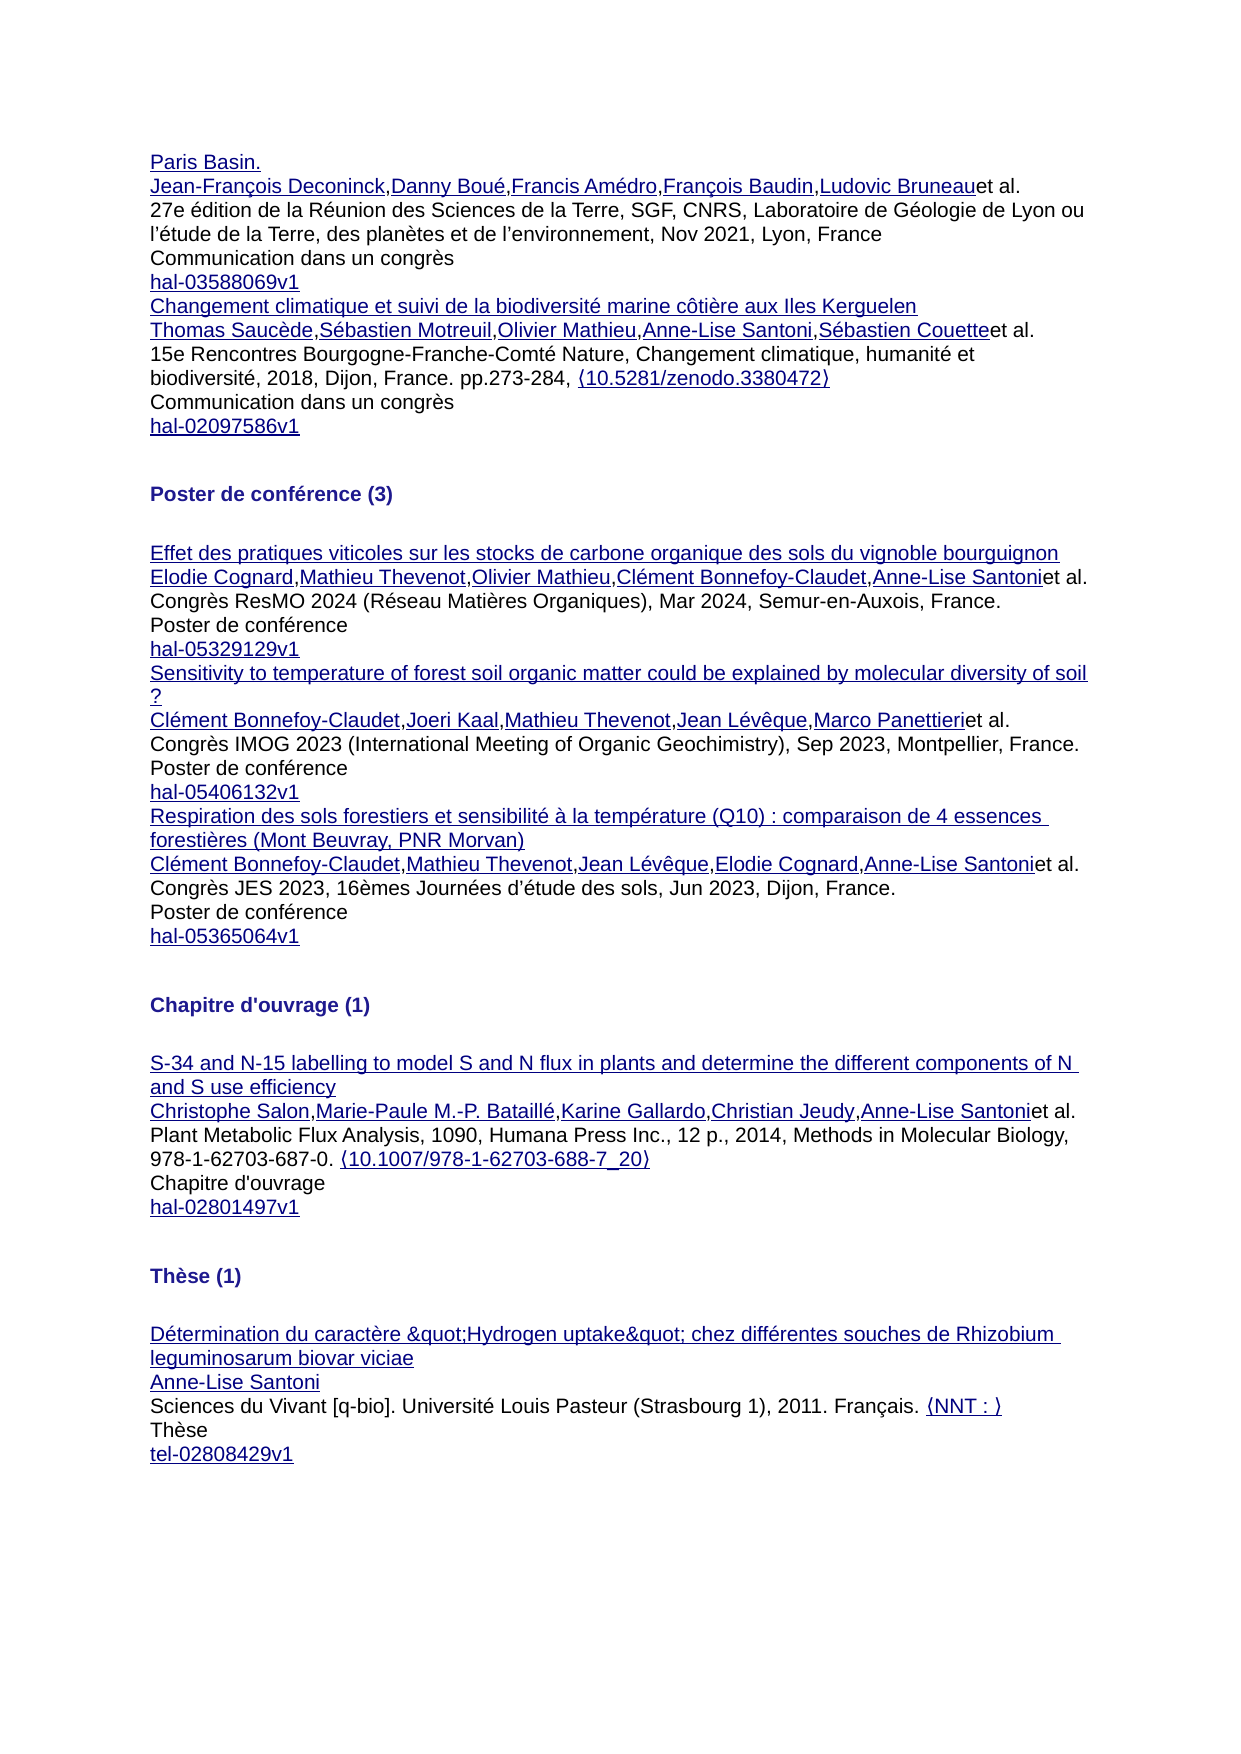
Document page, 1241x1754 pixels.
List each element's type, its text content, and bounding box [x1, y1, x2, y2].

table_cell Changement climatique et suivi de la biodiversité marine côtière aux Iles Kerguelen Thomas Saucède,Sébastien Motreuil,Olivier Mathieu,Anne-Lise Santoni,Sébastien Couetteet al. 15e Rencontres Bourgogne-Franche-Comté Nature, Changement climatique, humanité et biodiversité, 2018, Dijon, France. pp.273-284, ⟨10.5281/zenodo.3380472⟩ Communication dans un congrès hal-02097586v1 [150, 294, 1090, 437]
table_cell Lower Aptian climate and recording of the oceanic anoxic event 1a on the terrigenous shelf of the Paris Basin. Jean-François Deconinck,Danny Boué,Francis Amédro,François Baudin,Ludovic Bruneauet al. 27e édition de la Réunion des Sciences de la Terre, SGF, CNRS, Laboratoire de Géologie de Lyon ou l’étude de la Terre, des planètes et de l’environnement, Nov 2021, Lyon, France Communication dans un congrès hal-03588069v1 [150, 150, 1090, 294]
subtitle Chapitre d'ouvrage (1) [150, 993, 1090, 1017]
table_header S-34 and N-15 labelling to model S and N flux in plants and determine the different components of N and S use efficiency Christophe Salon,Marie-Paule M.-P. Bataillé,Karine Gallardo,Christian Jeudy,Anne-Lise Santoniet al. Plant Metabolic Flux Analysis, 1090, Humana Press Inc., 12 p., 2014, Methods in Molecular Biology, 978-1-62703-687-0. ⟨10.1007/978-1-62703-688-7_20⟩ Chapitre d'ouvrage hal-02801497v1 [150, 1051, 1090, 1219]
table_header Détermination du caractère &quot;Hydrogen uptake&quot; chez différentes souches de Rhizobium leguminosarum biovar viciae Anne-Lise Santoni Sciences du Vivant [q-bio]. Université Louis Pasteur (Strasbourg 1), 2011. Français. ⟨NNT : ⟩ Thèse tel-02808429v1 [150, 1322, 1090, 1466]
subtitle Poster de conférence (3) [150, 482, 1090, 506]
table_cell Sensitivity to temperature of forest soil organic matter could be explained by molecular diversity of soil ? Clément Bonnefoy-Claudet,Joeri Kaal,Mathieu Thevenot,Jean Lévêque,Marco Panettieriet al. Congrès IMOG 2023 (International Meeting of Organic Geochimistry), Sep 2023, Montpellier, France. Poster de conférence hal-05406132v1 [150, 660, 1090, 804]
table_cell Respiration des sols forestiers et sensibilité à la température (Q10) : comparaison de 4 essences forestières (Mont Beuvray, PNR Morvan) Clément Bonnefoy-Claudet,Mathieu Thevenot,Jean Lévêque,Elodie Cognard,Anne-Lise Santoniet al. Congrès JES 2023, 16èmes Journées d’étude des sols, Jun 2023, Dijon, France. Poster de conférence hal-05365064v1 [150, 804, 1090, 948]
subtitle Thèse (1) [150, 1263, 1090, 1287]
table_header Effet des pratiques viticoles sur les stocks de carbone organique des sols du vignoble bourguignon Elodie Cognard,Mathieu Thevenot,Olivier Mathieu,Clément Bonnefoy-Claudet,Anne-Lise Santoniet al. Congrès ResMO 2024 (Réseau Matières Organiques), Mar 2024, Semur-en-Auxois, France. Poster de conférence hal-05329129v1 [150, 541, 1090, 660]
